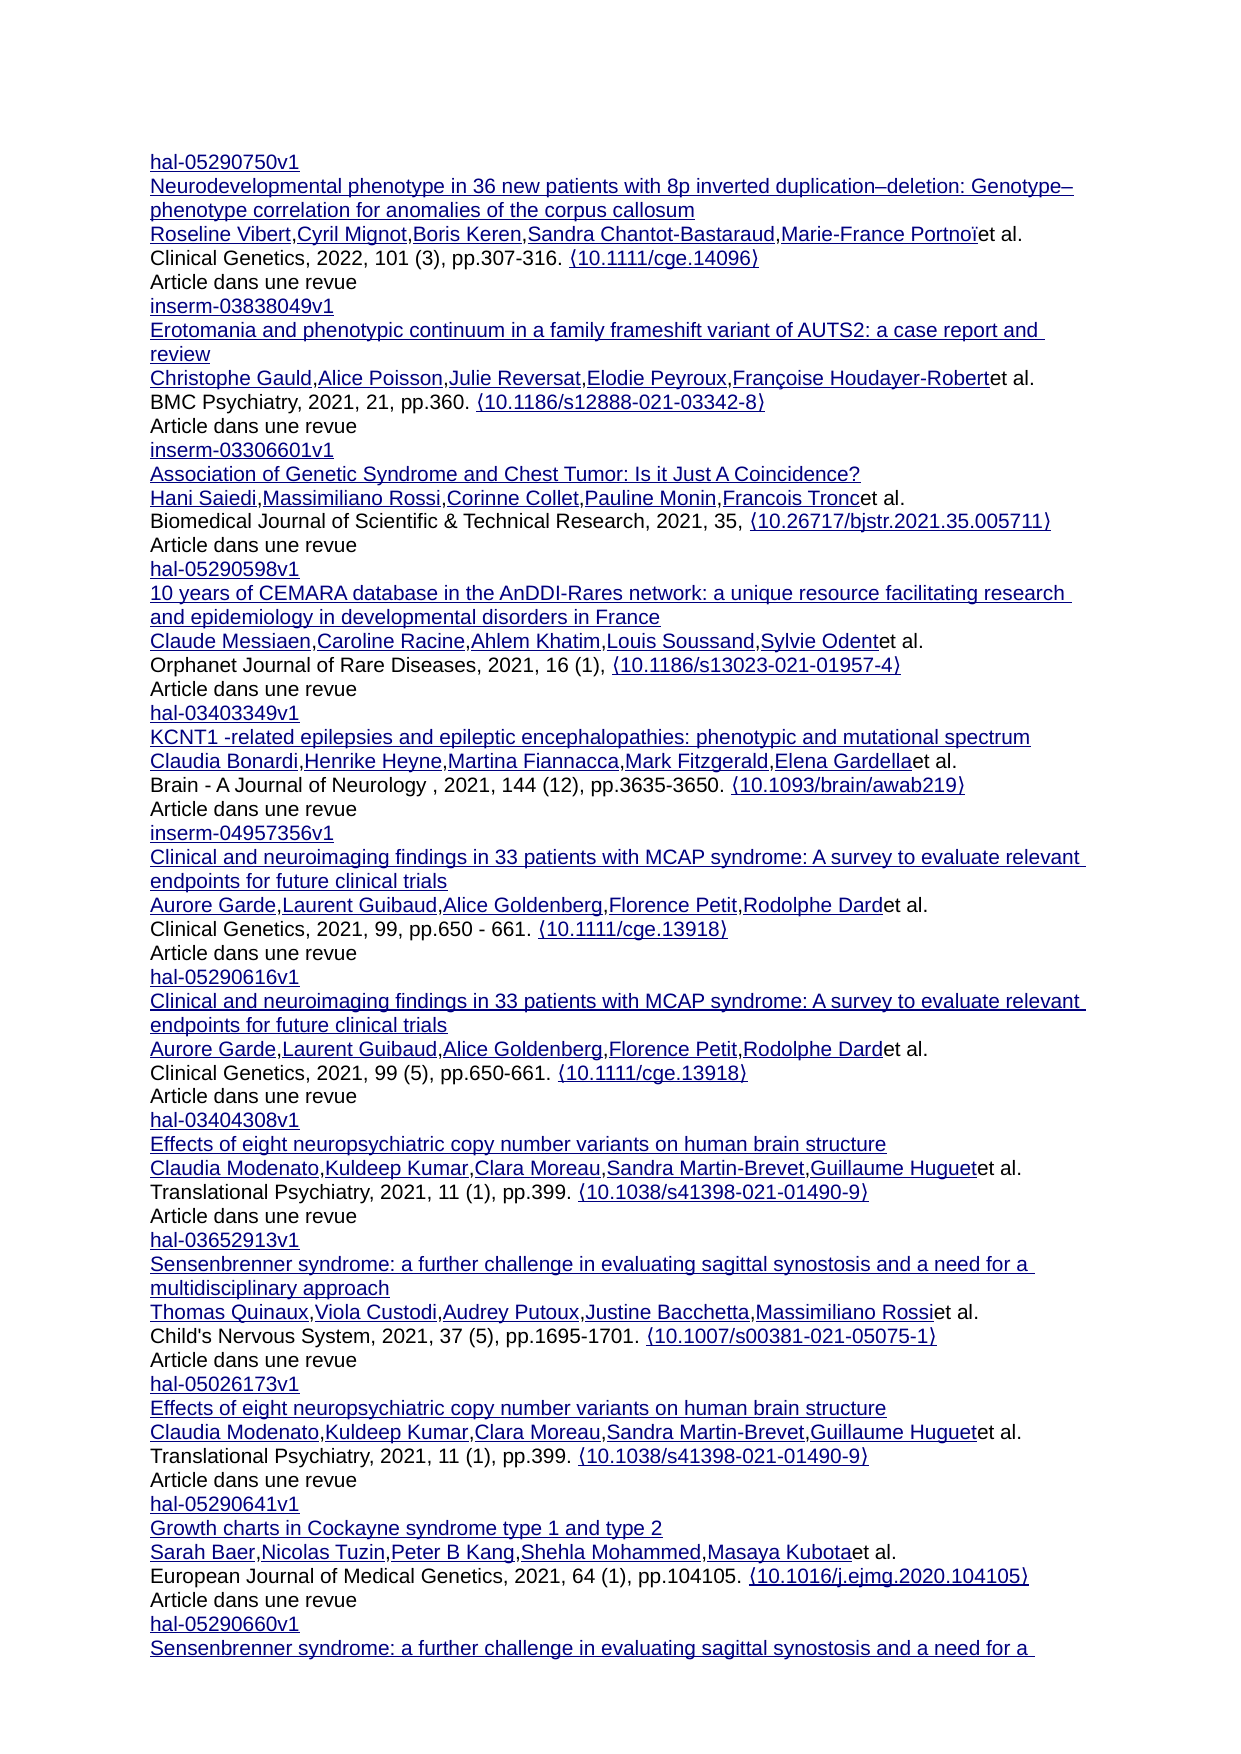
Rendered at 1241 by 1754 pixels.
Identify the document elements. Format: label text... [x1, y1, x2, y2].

table_cell Effects of eight neuropsychiatric copy number variants on human brain structure Claudia Modenato,Kuldeep Kumar,Clara Moreau,Sandra Martin-Brevet,Guillaume Huguetet al. Translational Psychiatry, 2021, 11 (1), pp.399. ⟨10.1038/s41398-021-01490-9⟩ Article dans une revue hal-05290641v1 [150, 1396, 1090, 1516]
table_cell 10 years of CEMARA database in the AnDDI-Rares network: a unique resource facilitating research and epidemiology in developmental disorders in France Claude Messiaen,Caroline Racine,Ahlem Khatim,Louis Soussand,Sylvie Odentet al. Orphanet Journal of Rare Diseases, 2021, 16 (1), ⟨10.1186/s13023-021-01957-4⟩ Article dans une revue hal-03403349v1 [150, 581, 1090, 725]
table_cell KCNT1 -related epilepsies and epileptic encephalopathies: phenotypic and mutational spectrum Claudia Bonardi,Henrike Heyne,Martina Fiannacca,Mark Fitzgerald,Elena Gardellaet al. Brain - A Journal of Neurology , 2021, 144 (12), pp.3635-3650. ⟨10.1093/brain/awab219⟩ Article dans une revue inserm-04957356v1 [150, 725, 1090, 845]
table_cell Growth charts in Cockayne syndrome type 1 and type 2 Sarah Baer,Nicolas Tuzin,Peter B Kang,Shehla Mohammed,Masaya Kubotaet al. European Journal of Medical Genetics, 2021, 64 (1), pp.104105. ⟨10.1016/j.ejmg.2020.104105⟩ Article dans une revue hal-05290660v1 [150, 1516, 1090, 1635]
table_cell hal-05290750v1 [150, 150, 1090, 174]
table_cell Sensenbrenner syndrome: a further challenge in evaluating sagittal synostosis and a need for a [150, 1635, 1090, 1659]
table_cell Clinical and neuroimaging findings in 33 patients with MCAP syndrome: A survey to evaluate relevant endpoints for future clinical trials Aurore Garde,Laurent Guibaud,Alice Goldenberg,Florence Petit,Rodolphe Dardet al. Clinical Genetics, 2021, 99 (5), pp.650-661. ⟨10.1111/cge.13918⟩ Article dans une revue hal-03404308v1 [150, 989, 1090, 1132]
table_cell Clinical and neuroimaging findings in 33 patients with MCAP syndrome: A survey to evaluate relevant endpoints for future clinical trials Aurore Garde,Laurent Guibaud,Alice Goldenberg,Florence Petit,Rodolphe Dardet al. Clinical Genetics, 2021, 99, pp.650 - 661. ⟨10.1111/cge.13918⟩ Article dans une revue hal-05290616v1 [150, 845, 1090, 988]
table_cell Effects of eight neuropsychiatric copy number variants on human brain structure Claudia Modenato,Kuldeep Kumar,Clara Moreau,Sandra Martin-Brevet,Guillaume Huguetet al. Translational Psychiatry, 2021, 11 (1), pp.399. ⟨10.1038/s41398-021-01490-9⟩ Article dans une revue hal-03652913v1 [150, 1132, 1090, 1252]
table_cell Association of Genetic Syndrome and Chest Tumor: Is it Just A Coincidence? Hani Saiedi,Massimiliano Rossi,Corinne Collet,Pauline Monin,Francois Troncet al. Biomedical Journal of Scientific & Technical Research, 2021, 35, ⟨10.26717/bjstr.2021.35.005711⟩ Article dans une revue hal-05290598v1 [150, 461, 1090, 581]
table_cell Sensenbrenner syndrome: a further challenge in evaluating sagittal synostosis and a need for a multidisciplinary approach Thomas Quinaux,Viola Custodi,Audrey Putoux,Justine Bacchetta,Massimiliano Rossiet al. Child's Nervous System, 2021, 37 (5), pp.1695-1701. ⟨10.1007/s00381-021-05075-1⟩ Article dans une revue hal-05026173v1 [150, 1252, 1090, 1396]
table_cell Erotomania and phenotypic continuum in a family frameshift variant of AUTS2: a case report and review Christophe Gauld,Alice Poisson,Julie Reversat,Elodie Peyroux,Françoise Houdayer-Robertet al. BMC Psychiatry, 2021, 21, pp.360. ⟨10.1186/s12888-021-03342-8⟩ Article dans une revue inserm-03306601v1 [150, 318, 1090, 461]
table_cell Neurodevelopmental phenotype in 36 new patients with 8p inverted duplication–deletion: Genotype–phenotype correlation for anomalies of the corpus callosum Roseline Vibert,Cyril Mignot,Boris Keren,Sandra Chantot-Bastaraud,Marie-France Portnoïet al. Clinical Genetics, 2022, 101 (3), pp.307-316. ⟨10.1111/cge.14096⟩ Article dans une revue inserm-03838049v1 [150, 174, 1090, 318]
